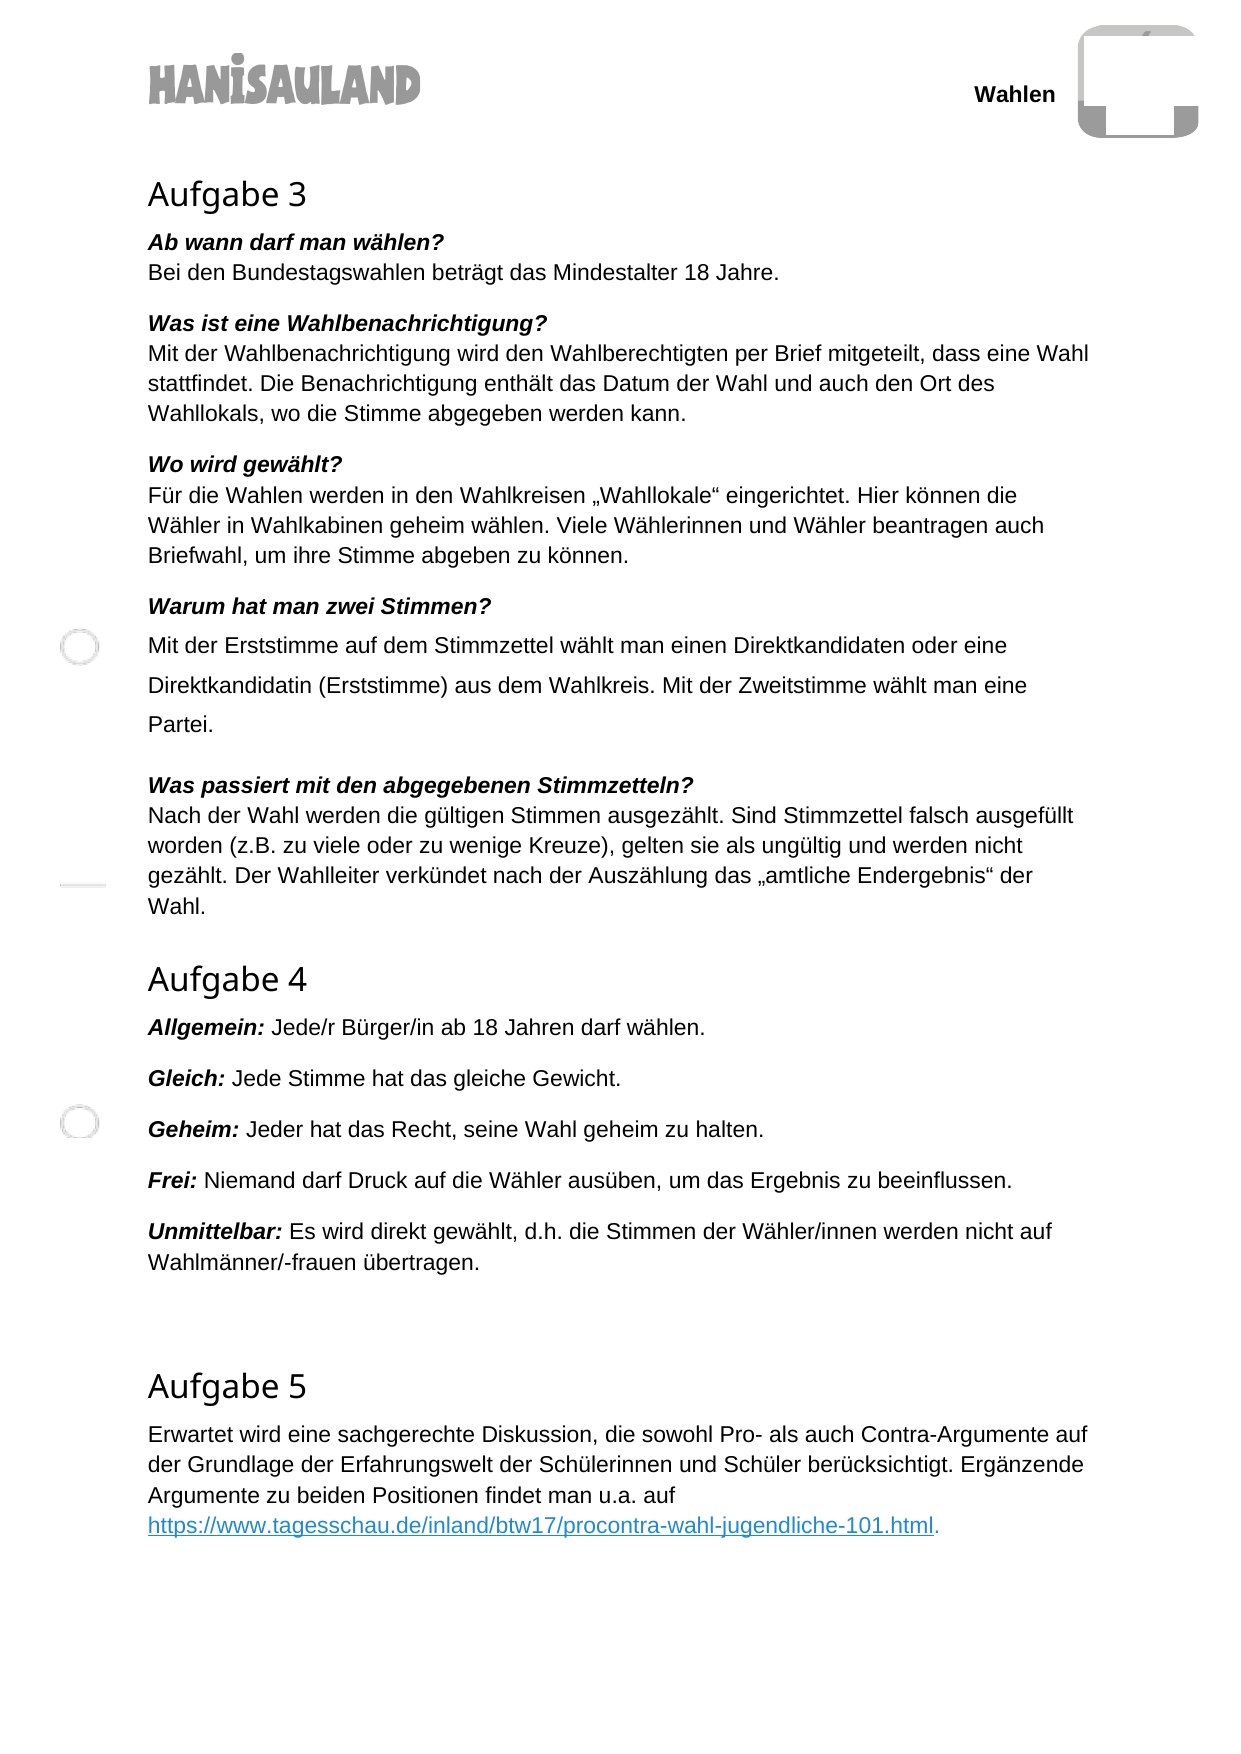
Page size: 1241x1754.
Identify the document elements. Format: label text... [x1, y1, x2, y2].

text Ab wann darf man wählen? Bei den Bundestagswahlen beträgt das Mindestalter 18 Jahre. [148, 228, 1093, 285]
text Aufgabe 4 [148, 956, 1093, 1002]
text Unmittelbar: Es wird direkt gewählt, d.h. die Stimmen der Wähler/innen werden nicht auf Wahlmänner/-frauen übertragen. [148, 1218, 1093, 1275]
text Was ist eine Wahlbenachrichtigung? Mit der Wahlbenachrichtigung wird den Wahlberechtigten per Brief mitgeteilt, dass eine Wahl stattfindet. Die Benachrichtigung enthält das Datum der Wahl und auch den Ort des Wahllokals, wo die Stimme abgegeben werden kann. [148, 310, 1093, 427]
text Aufgabe 3 [148, 171, 1093, 216]
text Frei: Niemand darf Druck auf die Wähler ausüben, um das Ergebnis zu beeinflussen. [148, 1167, 1093, 1193]
text Allgemein: Jede/r Bürger/in ab 18 Jahren darf wählen. [148, 1014, 1093, 1040]
text Geheim: Jeder hat das Recht, seine Wahl geheim zu halten. [148, 1116, 1093, 1142]
text Wo wird gewählt? Für die Wahlen werden in den Wahlkreisen „Wahllokale“ eingerichtet. Hier können die Wähler in Wahlkabinen geheim wählen. Viele Wählerinnen und Wähler beantragen auch Briefwahl, um ihre Stimme abgeben zu können. [148, 451, 1093, 568]
text Was passiert mit den abgegebenen Stimmzetteln? Nach der Wahl werden die gültigen Stimmen ausgezählt. Sind Stimmzettel falsch ausgefüllt worden (z.B. zu viele oder zu wenige Kreuze), gelten sie als ungültig und werden nicht gezählt. Der Wahlleiter verkündet nach der Auszählung das „amtliche Endergebnis“ der Wahl. [148, 772, 1093, 919]
text Aufgabe 5 [148, 1363, 1093, 1409]
text Erwartet wird eine sachgerechte Diskussion, die sowohl Pro- als auch Contra-Argumente auf der Grundlage der Erfahrungswelt der Schülerinnen und Schüler berücksichtigt. Ergänzende Argumente zu beiden Positionen findet man u.a. auf https://www.tagesschau.de/inland/btw17/procontra-wahl-jugendliche-101.html. [148, 1421, 1093, 1538]
text Gleich: Jede Stimme hat das gleiche Gewicht. [148, 1065, 1093, 1091]
text Warum hat man zwei Stimmen? Mit der Erststimme auf dem Stimmzettel wählt man einen Direktkandidaten oder eine Direktkandidatin (Erststimme) aus dem Wahlkreis. Mit der Zweitstimme wählt man eine Partei. [148, 593, 1093, 738]
